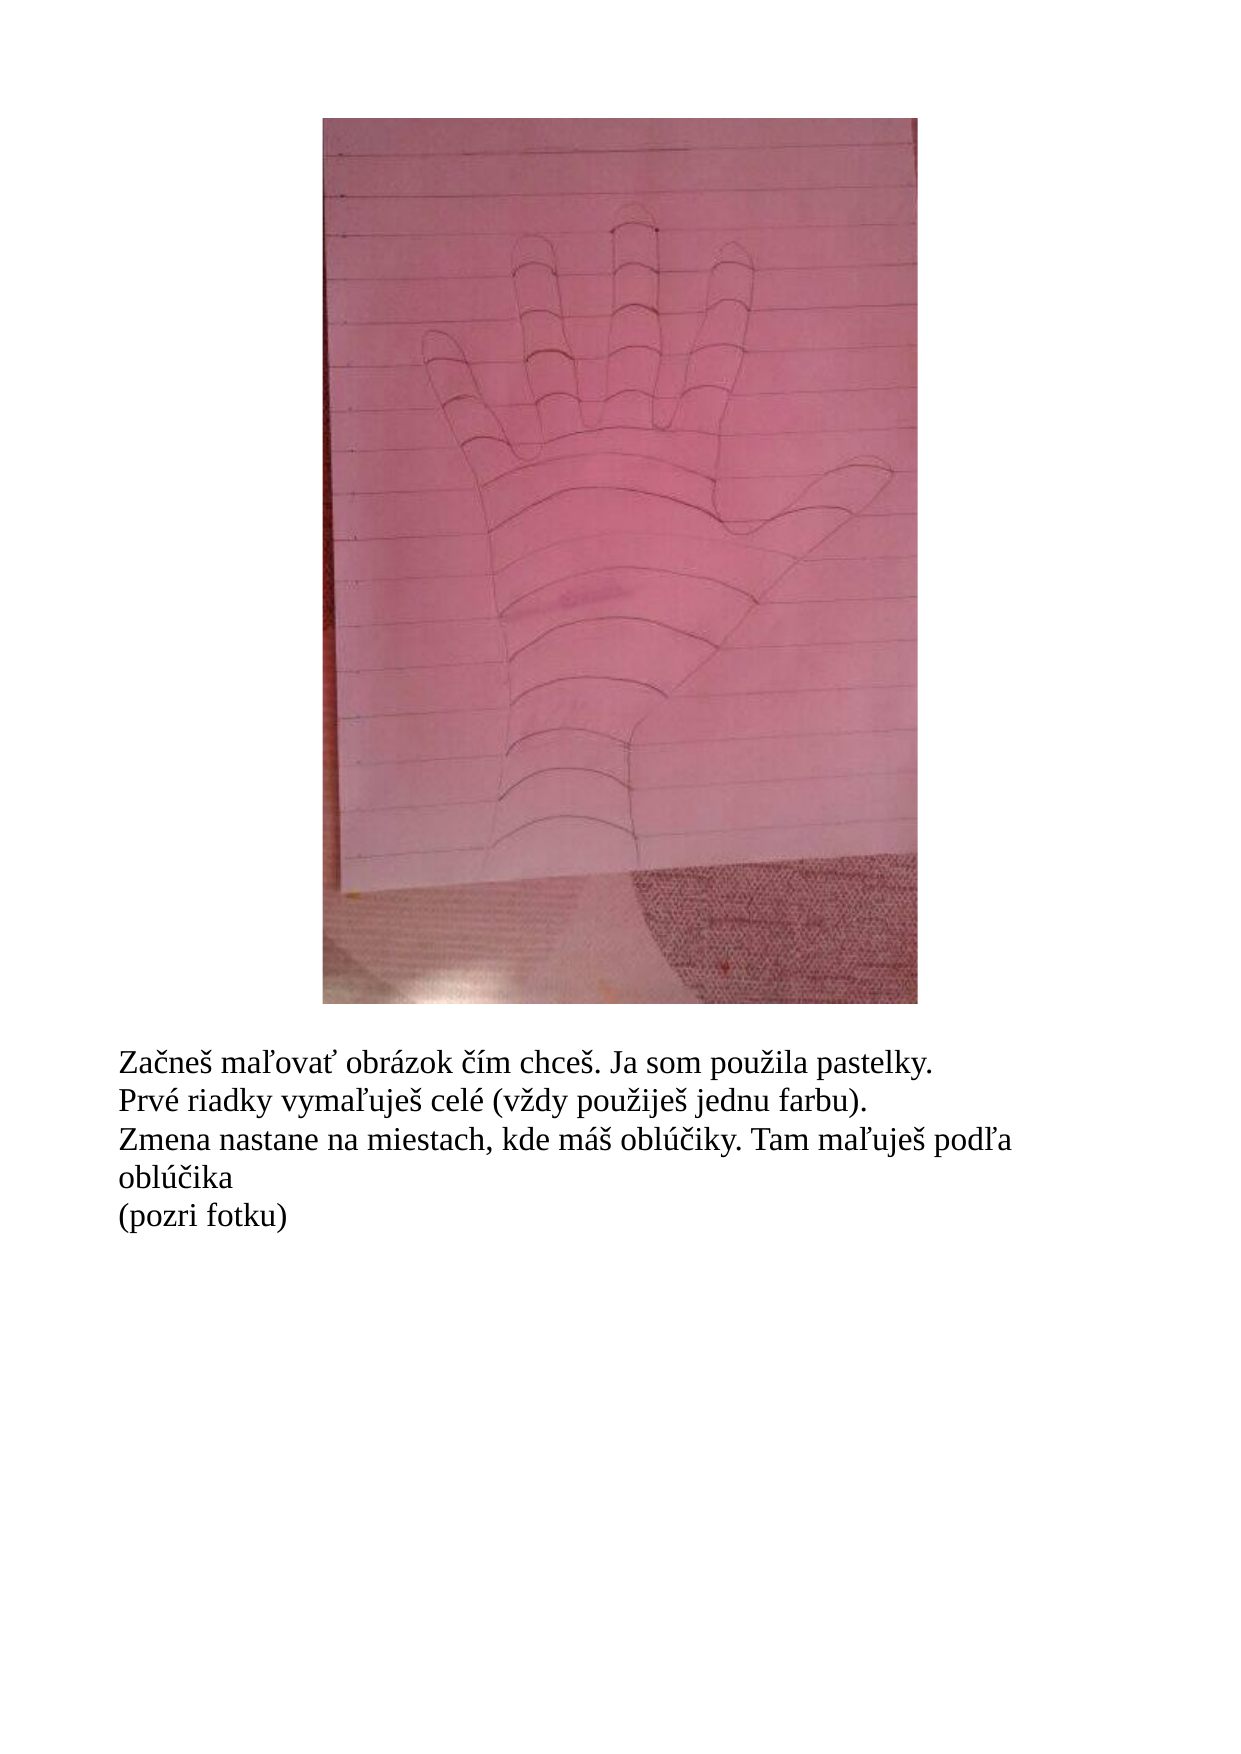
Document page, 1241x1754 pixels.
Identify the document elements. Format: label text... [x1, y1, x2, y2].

text Prvé riadky vymaľuješ celé (vždy použiješ jednu farbu). [118, 1081, 1122, 1119]
text (pozri fotku) [118, 1196, 1122, 1234]
text Začneš maľovať obrázok čím chceš. Ja som použila pastelky. [118, 1042, 1122, 1081]
picture [322, 118, 918, 1004]
text Zmena nastane na miestach, kde máš oblúčiky. Tam maľuješ podľa oblúčika [118, 1119, 1122, 1196]
